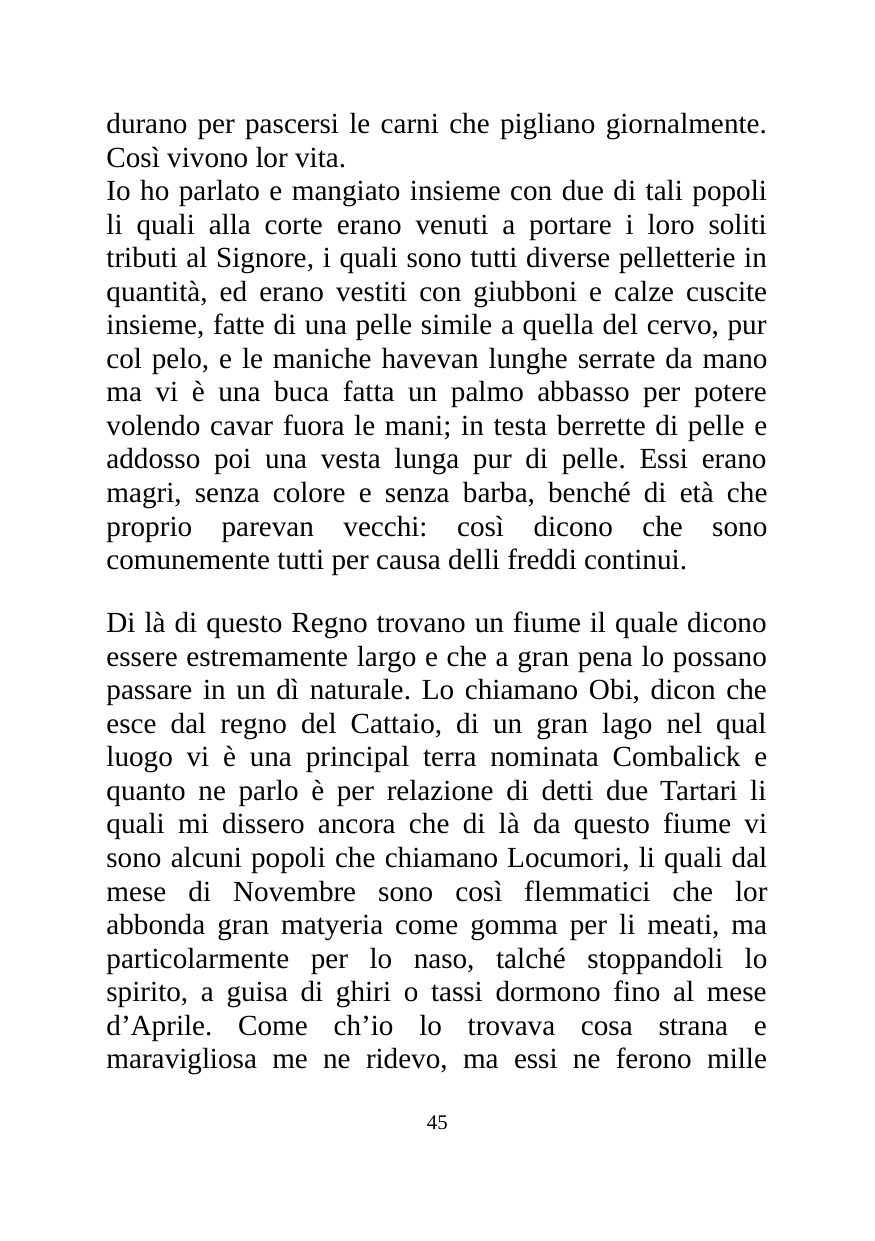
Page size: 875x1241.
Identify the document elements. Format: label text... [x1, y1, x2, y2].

text Di là di questo Regno trovano un fiume il quale dicono essere estremamente largo e che a gran pena lo possano passare in un dì naturale. Lo chiamano Obi, dicon che esce dal regno del Cattaio, di un gran lago nel qual luogo vi è una principal terra nominata Combalick e quanto ne parlo è per relazione di detti due Tartari li quali mi dissero ancora che di là da questo fiume vi sono alcuni popoli che chiamano Locumori, li quali dal mese di Novembre sono così flemmatici che lor abbonda gran matyeria come gomma per li meati, ma particolarmente per lo naso, talché stoppandoli lo spirito, a guisa di ghiri o tassi dormono fino al mese d’Aprile. Come ch’io lo trovava cosa strana e maravigliosa me ne ridevo, ma essi ne ferono mille [106, 605, 768, 1075]
text Io ho parlato e mangiato insieme con due di tali popoli li quali alla corte erano venuti a portare i loro soliti tributi al Signore, i quali sono tutti diverse pelletterie in quantità, ed erano vestiti con giubboni e calze cuscite insieme, fatte di una pelle simile a quella del cervo, pur col pelo, e le maniche havevan lunghe serrate da mano ma vi è una buca fatta un palmo abbasso per potere volendo cavar fuora le mani; in testa berrette di pelle e addosso poi una vesta lunga pur di pelle. Essi erano magri, senza colore e senza barba, benché di età che proprio parevan vecchi: così dicono che sono comunemente tutti per causa delli freddi continui. [106, 173, 768, 576]
text durano per pascersi le carni che pigliano giornalmente. Così vivono lor vita. [106, 106, 768, 173]
